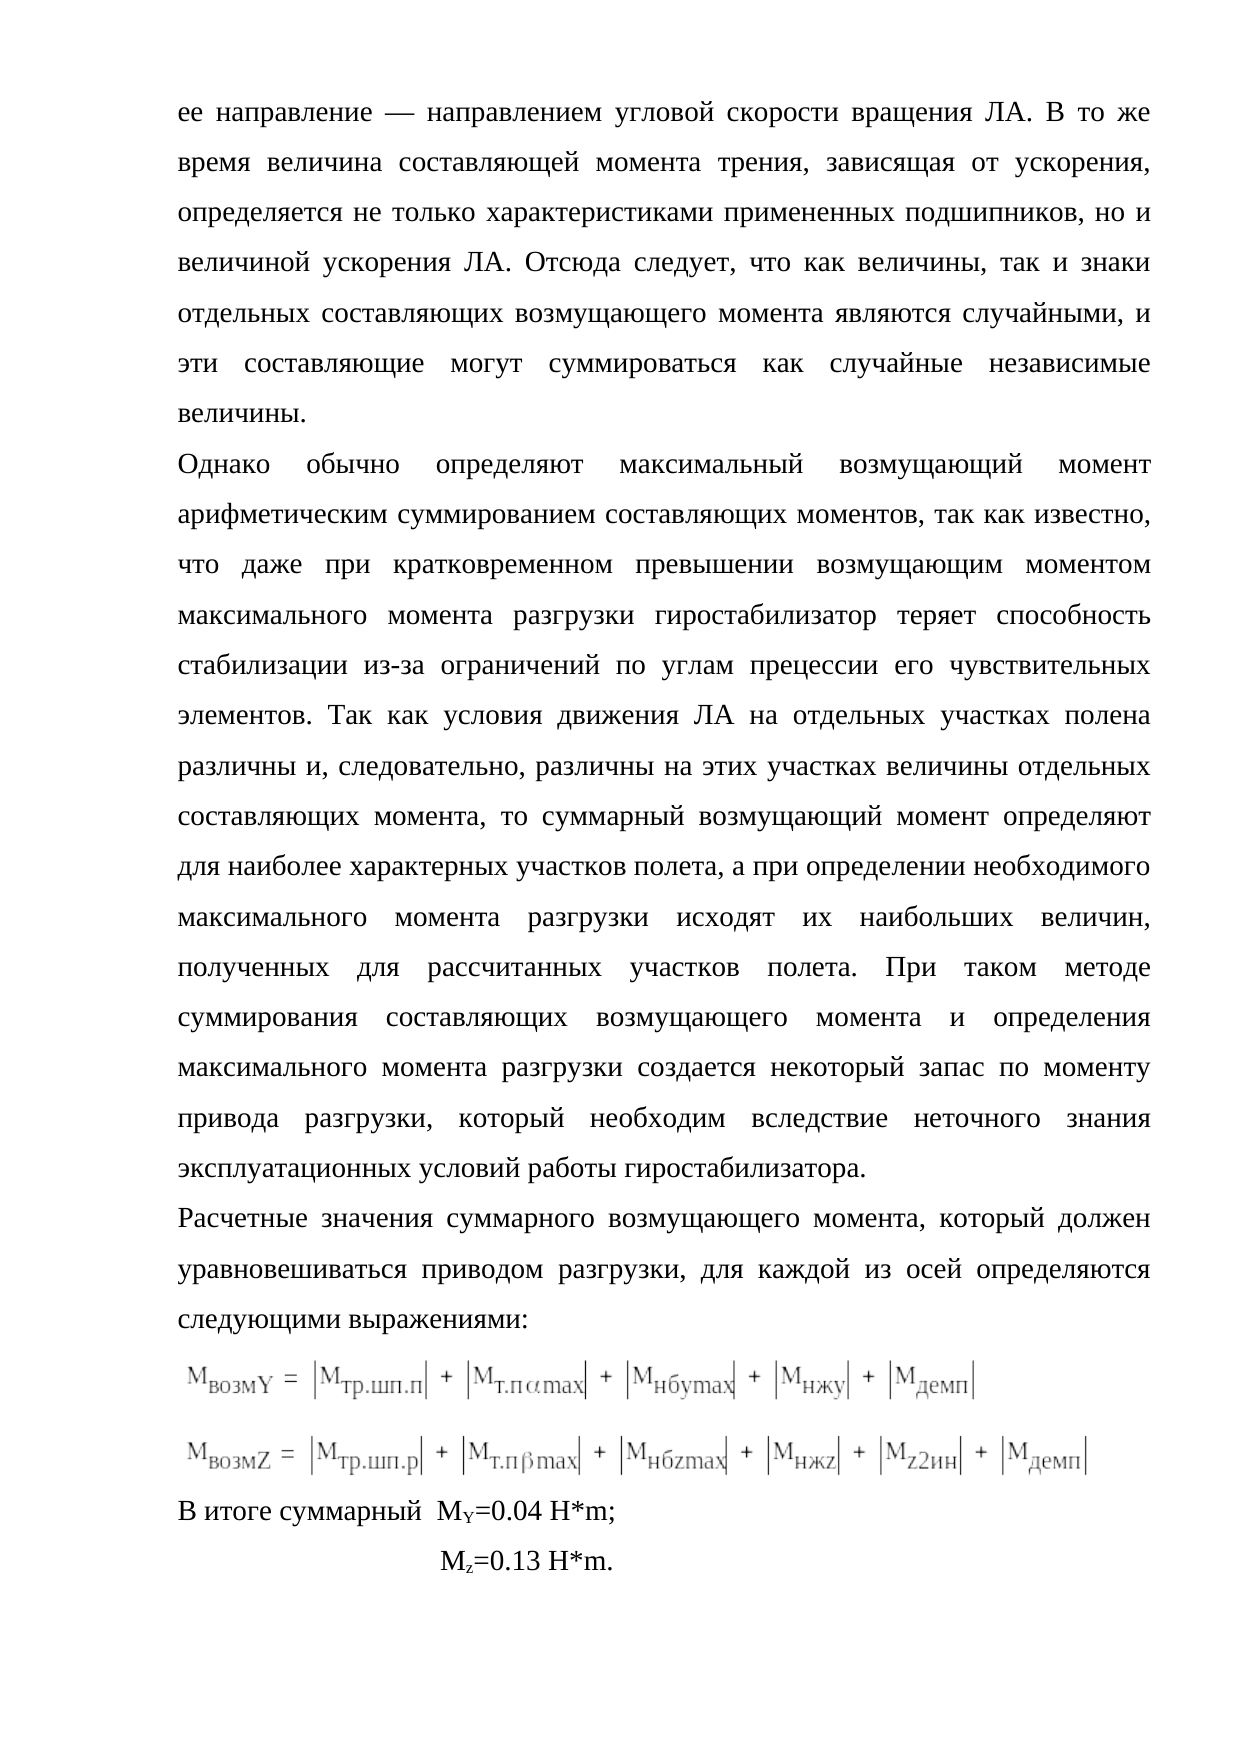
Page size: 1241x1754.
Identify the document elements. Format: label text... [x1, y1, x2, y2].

text Расчетные значения суммарного возмущающего момента, который должен уравновешиваться приводом разгрузки, для каждой из осей определяются следующими выражениями: [177, 1201, 1152, 1335]
text Однако обычно определяют максимальный возмущающий момент арифметическим суммированием составляющих моментов, так как известно, что даже при кратковременном превышении возмущающим моментом максимального момента разгрузки гиростабилизатор теряет способность стабилизации из-за ограничений по углам прецессии его чувствительных элементов. Так как условия движения ЛА на отдельных участках полена различны и, следовательно, различны на этих участках величины отдельных составляющих момента, то суммарный возмущающий момент определяют для наиболее характерных участков полета, а при определении необходимого максимального момента разгрузки исходят их наибольших величин, полученных для рассчитанных участков полета. При таком методе суммирования составляющих возмущающего момента и определения максимального момента разгрузки создается некоторый запас по моменту привода разгрузки, который необходим вследствие неточного знания эксплуатационных условий работы гиростабилизатора. [177, 446, 1152, 1184]
text Mz=0.13 H*m. [177, 1543, 1152, 1577]
text В итоге суммарный МY=0.04 H*m; [177, 1493, 1152, 1527]
text ее направление — направлением угловой скорости вращения ЛА. В то же время величина составляющей момента трения, зависящая от ускорения, определяется не только характеристиками примененных подшипников, но и величиной ускорения ЛА. Отсюда следует, что как величины, так и знаки отдельных составляющих возмущающего момента являются случайными, и эти составляющие могут суммироваться как случайные независимые величины. [177, 94, 1152, 429]
